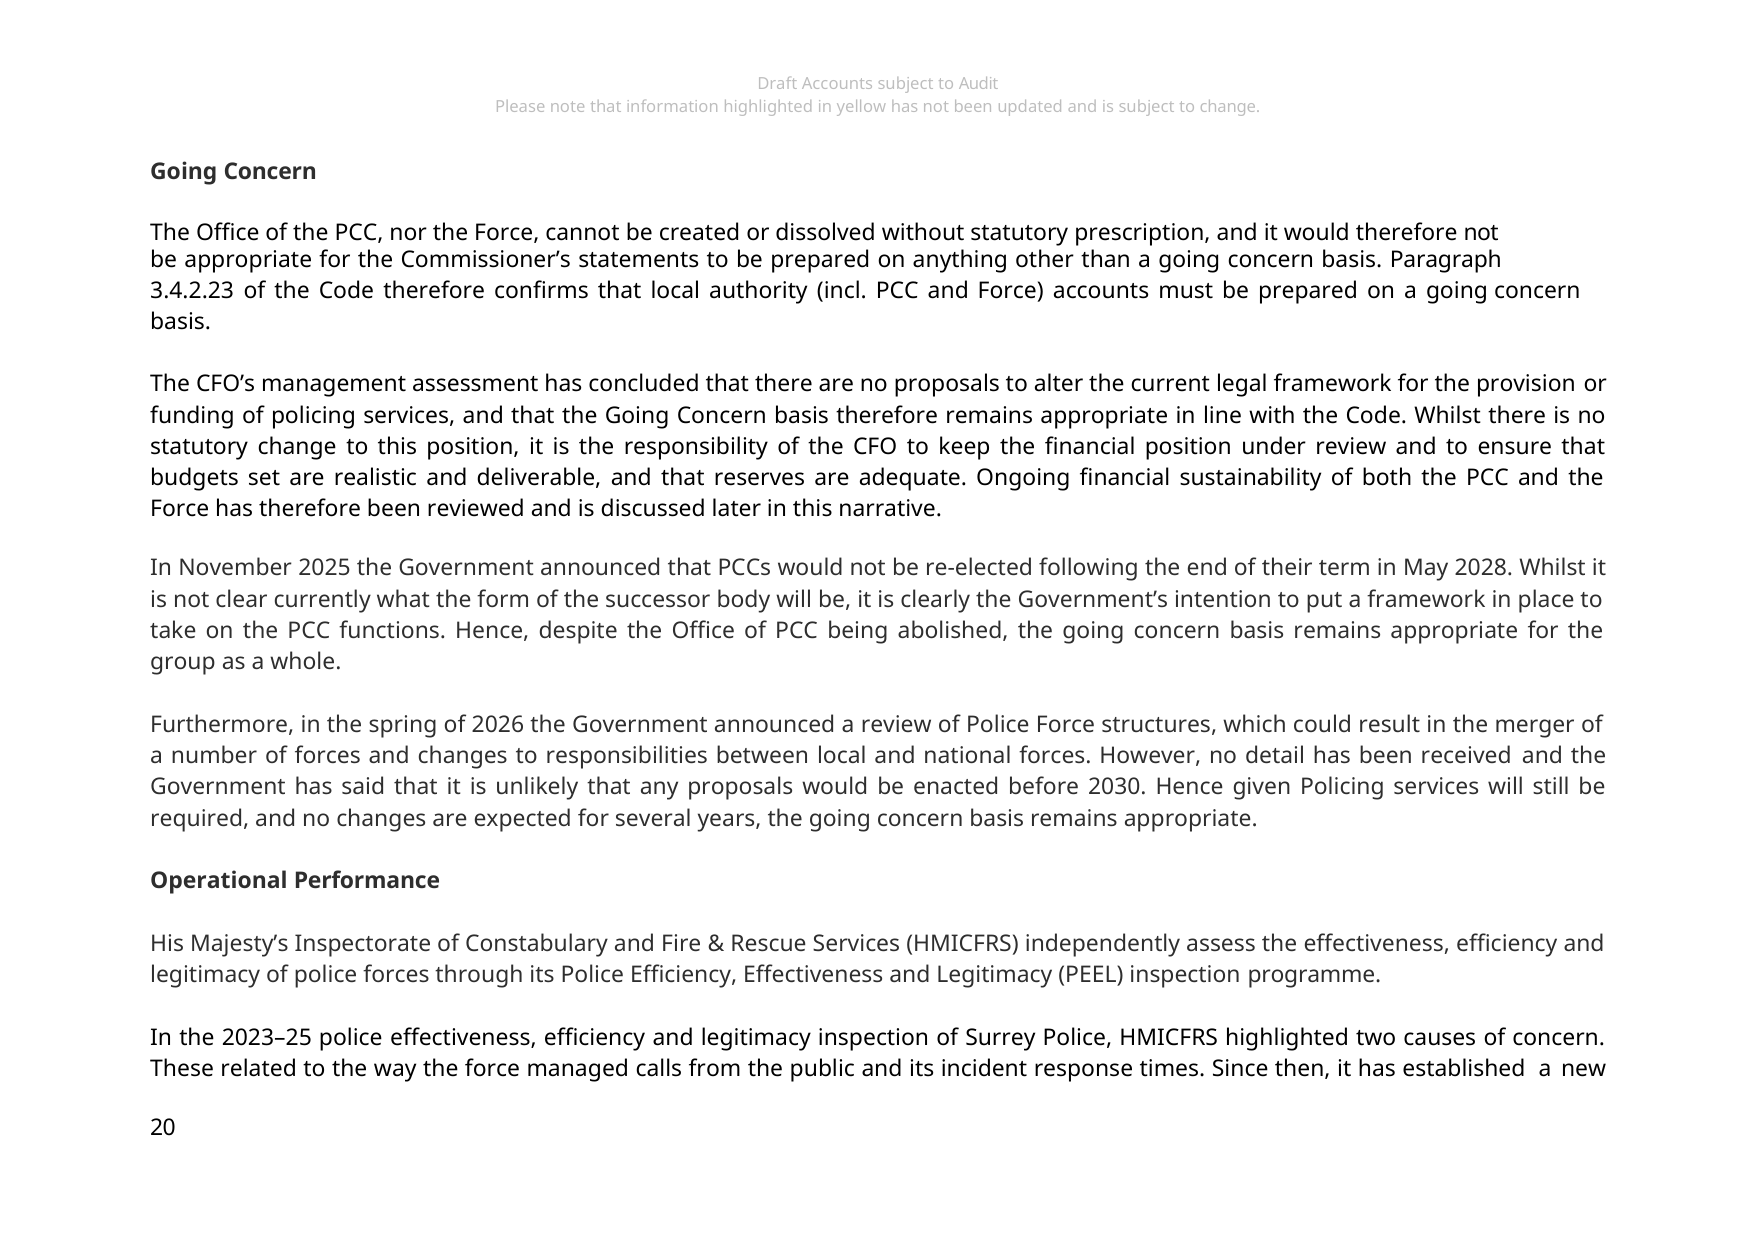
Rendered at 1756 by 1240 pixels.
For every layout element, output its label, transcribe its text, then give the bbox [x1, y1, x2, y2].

text 3.4.2.23 of the Code therefore confirms that local authority (incl. PCC and Force) accounts must be prepared on a going concern basis. [150, 274, 1606, 336]
text be appropriate for the Commissioner’s statements to be prepared on anything other than a going concern basis. Paragraph [150, 246, 1726, 273]
text In the 2023–25 police effectiveness, efficiency and legitimacy inspection of Surrey Police, HMICFRS highlighted two causes of concern. These related to the way the force managed calls from the public and its incident response times. Since then, it has established a new [150, 1020, 1606, 1083]
text In November 2025 the Government announced that PCCs would not be re-elected following the end of their term in May 2028. Whilst it is not clear currently what the form of the successor body will be, it is clearly the Government’s intention to put a framework in place to take on the PCC functions. Hence, despite the Office of PCC being abolished, the going concern basis remains appropriate for the group as a whole. [150, 551, 1606, 676]
text His Majesty’s Inspectorate of Constabulary and Fire & Rescue Services (HMICFRS) independently assess the effectiveness, efficiency and legitimacy of police forces through its Police Efficiency, Effectiveness and Legitimacy (PEEL) inspection programme. [150, 927, 1606, 989]
text The Office of the PCC, nor the Force, cannot be created or dissolved without statutory prescription, and it would therefore not [150, 218, 1726, 246]
text Going Concern [150, 155, 1726, 187]
text The CFO’s management assessment has concluded that there are no proposals to alter the current legal framework for the provision or funding of policing services, and that the Going Concern basis therefore remains appropriate in line with the Code. Whilst there is no statutory change to this position, it is the responsibility of the CFO to keep the financial position under review and to ensure that budgets set are realistic and deliverable, and that reserves are adequate. Ongoing financial sustainability of both the PCC and the Force has therefore been reviewed and is discussed later in this narrative. [150, 367, 1607, 524]
text Draft Accounts subject to Audit [160, 72, 1596, 94]
text Operational Performance [150, 864, 1726, 895]
text Please note that information highlighted in yellow has not been updated and is subject to change. [159, 94, 1596, 117]
text Furthermore, in the spring of 2026 the Government announced a review of Police Force structures, which could result in the merger of a number of forces and changes to responsibilities between local and national forces. However, no detail has been received and the Government has said that it is unlikely that any proposals would be enacted before 2030. Hence given Policing services will still be required, and no changes are expected for several years, the going concern basis remains appropriate. [150, 708, 1606, 833]
